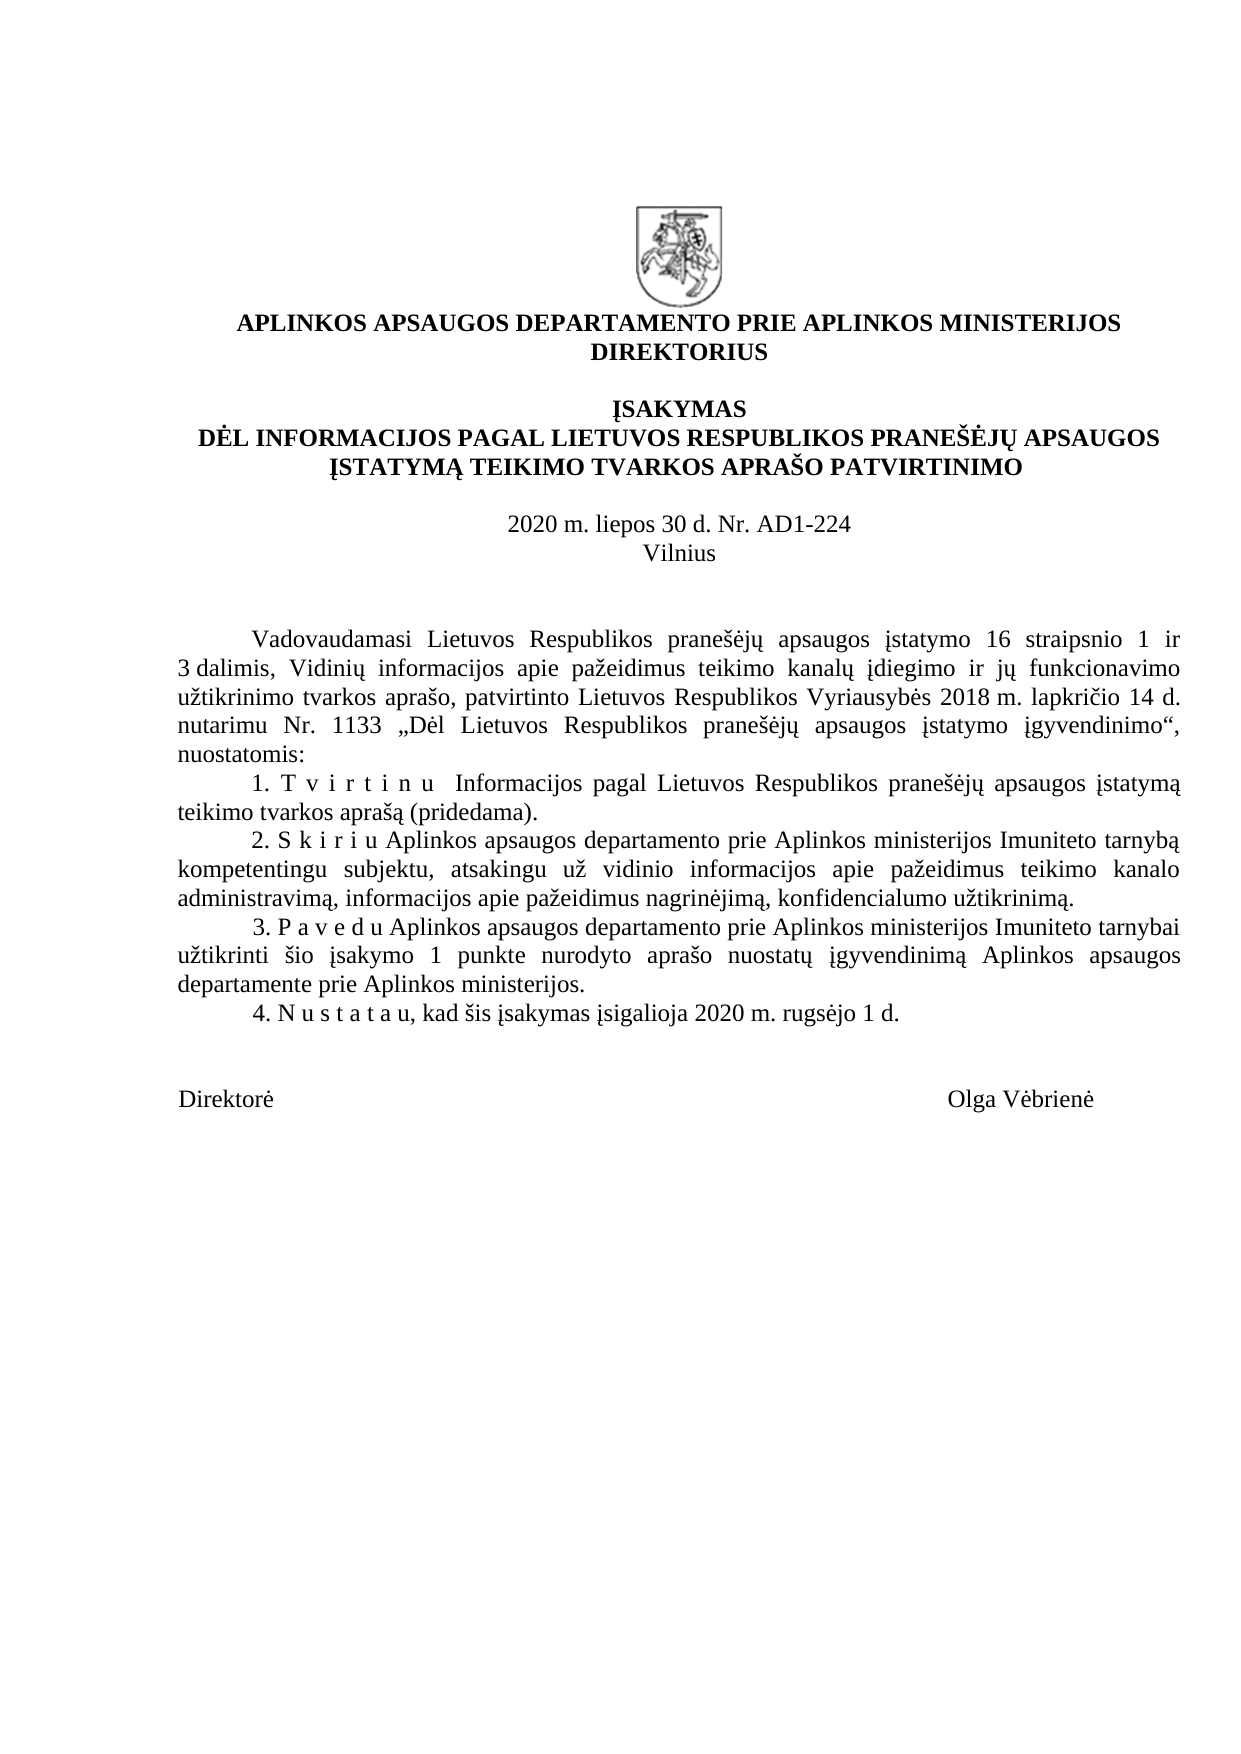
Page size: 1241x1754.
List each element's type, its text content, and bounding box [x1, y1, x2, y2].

text DĖL informacijos pagal lietuvos respublikos pranešėjų apsaugos įstatymĄ teikimo tvarkos aprašo patvirtinimo [177, 423, 1181, 480]
text įsakymas [177, 394, 1181, 423]
text Vilnius [177, 538, 1181, 567]
text Vadovaudamasi Lietuvos Respublikos pranešėjų apsaugos įstatymo 16 straipsnio 1 ir 3 dalimis, Vidinių informacijos apie pažeidimus teikimo kanalų įdiegimo ir jų funkcionavimo užtikrinimo tvarkos aprašo, patvirtinto Lietuvos Respublikos Vyriausybės 2018 m. lapkričio 14 d. nutarimu Nr. 1133 „Dėl Lietuvos Respublikos pranešėjų apsaugos įstatymo įgyvendinimo“, nuostatomis: [177, 624, 1181, 768]
text Direktorė Olga Vėbrienė [178, 1084, 1178, 1113]
text APLINKOS APSAUGOS DEPARTAMENTO PRIE APLINKOS MINISTERIJOS DIREKTORIUS [177, 308, 1181, 365]
text 2020 m. liepos 30 d. Nr. AD1-224 [177, 509, 1181, 538]
text 1. T v i r t i n u Informacijos pagal Lietuvos Respublikos pranešėjų apsaugos įstatymą teikimo tvarkos aprašą (pridedama). [177, 768, 1181, 825]
text 2. S k i r i u Aplinkos apsaugos departamento prie Aplinkos ministerijos Imuniteto tarnybą kompetentingu subjektu, atsakingu už vidinio informacijos apie pažeidimus teikimo kanalo administravimą, informacijos apie pažeidimus nagrinėjimą, konfidencialumo užtikrinimą. [177, 825, 1181, 912]
text 4. N u s t a t a u, kad šis įsakymas įsigalioja 2020 m. rugsėjo 1 d. [177, 998, 1181, 1027]
text 3. P a v e d u Aplinkos apsaugos departamento prie Aplinkos ministerijos Imuniteto tarnybai užtikrinti šio įsakymo 1 punkte nurodyto aprašo nuostatų įgyvendinimą Aplinkos apsaugos departamente prie Aplinkos ministerijos. [177, 912, 1181, 998]
